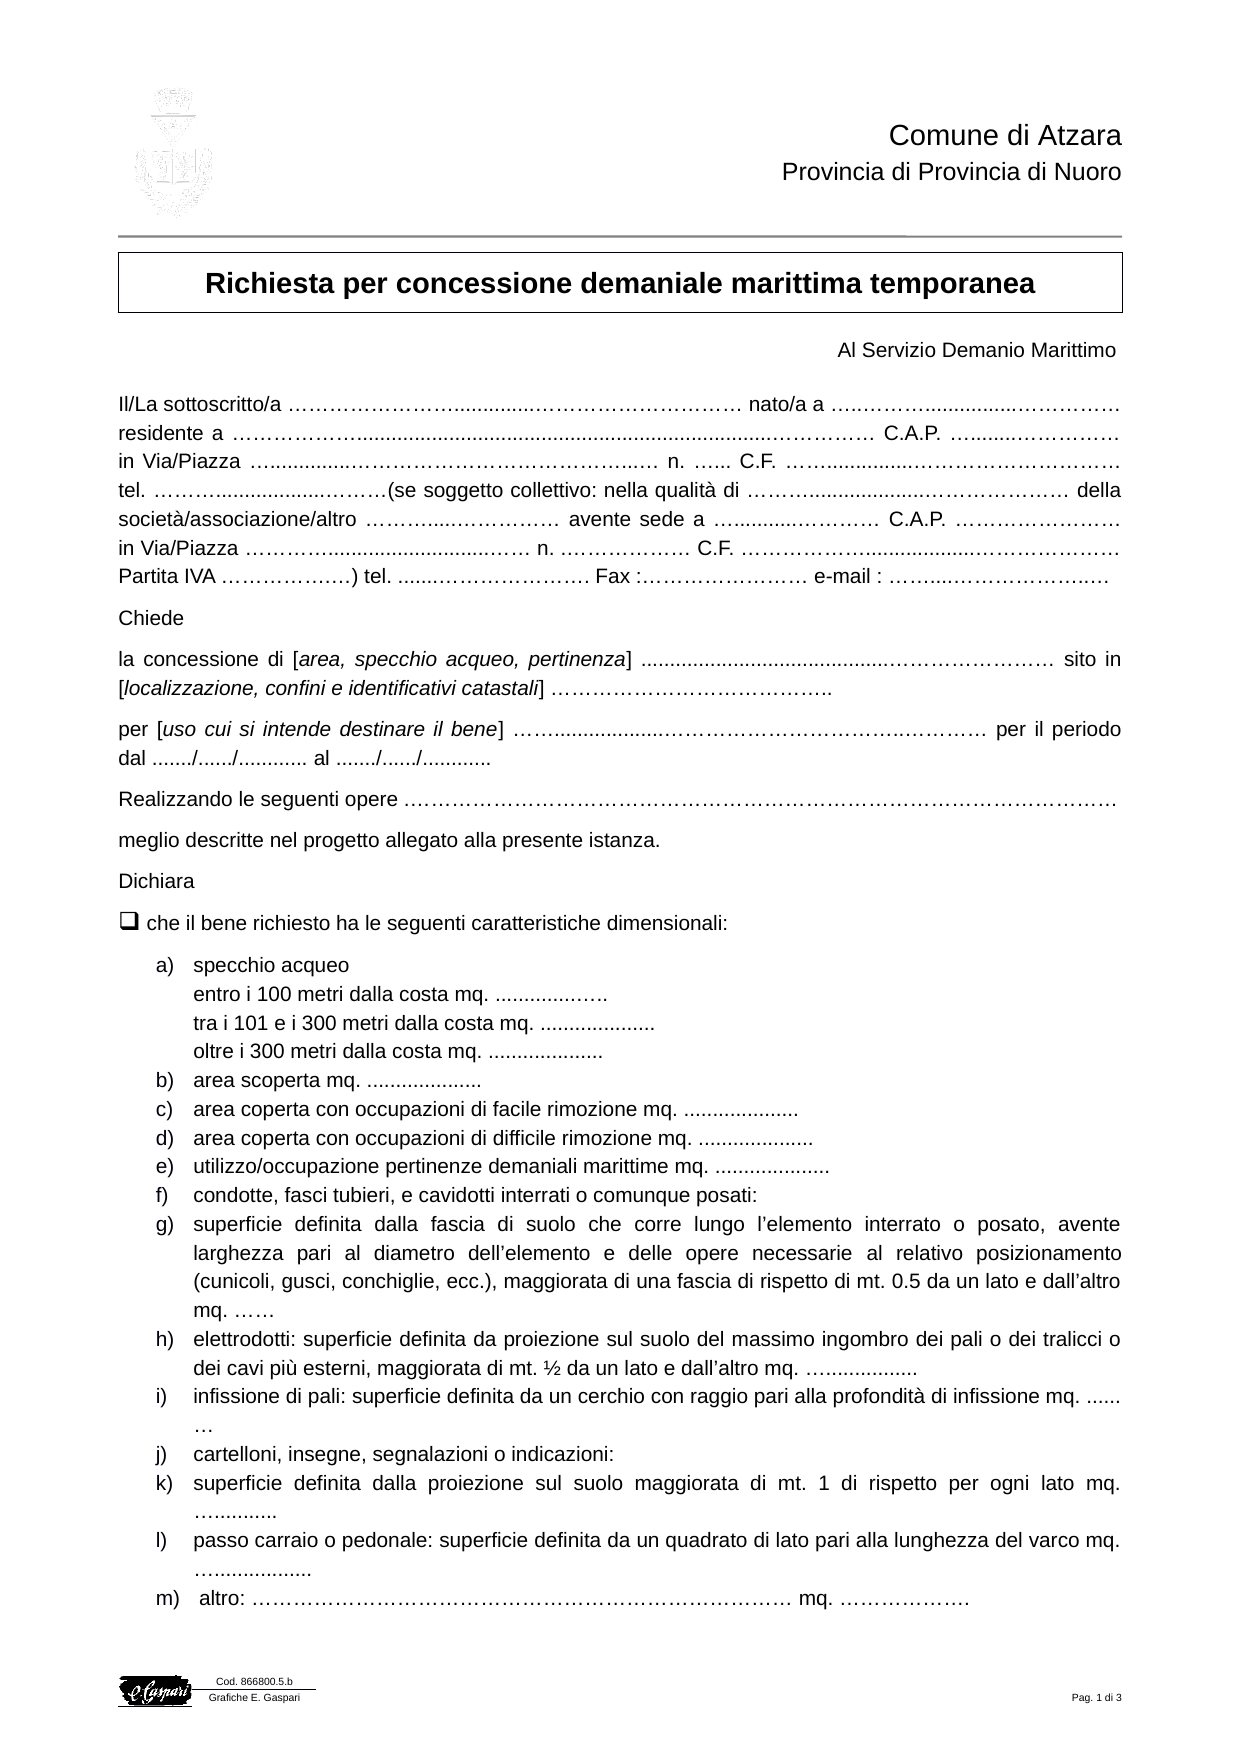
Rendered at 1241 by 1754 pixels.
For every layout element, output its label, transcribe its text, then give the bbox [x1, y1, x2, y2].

text Dichiara [118, 869, 1122, 893]
text Realizzando le seguenti opere .………………………………………………………………………………………… [118, 787, 1122, 811]
list area coperta con occupazioni di difficile rimozione mq. .................... [156, 1125, 1122, 1149]
picture [118, 1674, 192, 1706]
list area coperta con occupazioni di facile rimozione mq. .................... [156, 1097, 1122, 1121]
picture [122, 87, 224, 219]
text Il/La sottoscritto/a ……………………..............………………………… nato/a a …..………................…………… residente a ………………........................................................................…………… C.A.P. …........…………… in Via/Piazza …..............…………………………………...… n. …... C.F. ……...............………………………… tel. ………...................………(se soggetto collettivo: nella qualità di ………....................………………… della società/associazione/altro ……….....…………… avente sede a …...........………… C.A.P. …………………… in Via/Piazza …………............................…… n. .……………… C.F. ………………...................………………… Partita IVA …………….…) tel. .......…………………. Fax :…………………… e-mail : ……....………………..… [118, 392, 1122, 588]
list passo carraio o pedonale: superficie definita da un quadrato di lato pari alla lunghezza del varco mq. …................. [156, 1528, 1122, 1581]
list condotte, fasci tubieri, e cavidotti interrati o comunque posati: [156, 1183, 1122, 1207]
text Comune di Atzara [224, 118, 1122, 152]
text Al Servizio Demanio Marittimo [118, 338, 1122, 362]
list superficie definita dalla proiezione sul suolo maggiorata di mt. 1 di rispetto per ogni lato mq. …........... [156, 1470, 1122, 1523]
list entro i 100 metri dalla costa mq. ..............….. [193, 982, 1122, 1006]
text la concessione di [area, specchio acqueo, pertinenza] ...........................................…………………… sito in [localizzazione, confini e identificativi catastali] ………………………………….. [118, 647, 1122, 699]
text Chiede [118, 605, 1122, 629]
list superficie definita dalla fascia di suolo che corre lungo l’elemento interrato o posato, avente larghezza pari al diametro dell’elemento e delle opere necessarie al relativo posizionamento (cunicoli, gusci, conchiglie, ecc.), maggiorata di una fascia di rispetto di mt. 0.5 da un lato e dall’altro mq. …… [156, 1212, 1122, 1322]
table_header Richiesta per concessione demaniale marittima temporanea [119, 253, 1122, 312]
text per [uso cui si intende destinare il bene] ……...................……………………………..………… per il periodo dal ......./....../............ al ......./....../............ [118, 717, 1122, 769]
text Provincia di Provincia di Nuoro [224, 157, 1122, 185]
list oltre i 300 metri dalla costa mq. .................... [193, 1039, 1122, 1063]
list tra i 101 e i 300 metri dalla costa mq. .................... [193, 1010, 1122, 1034]
list utilizzo/occupazione pertinenze demaniali marittime mq. .................... [156, 1154, 1122, 1178]
list infissione di pali: superficie definita da un cerchio con raggio pari alla profondità di infissione mq. ......… [156, 1384, 1122, 1437]
list altro: …………………………………………………………………… mq. ………………. [156, 1585, 1122, 1609]
text meglio descritte nel progetto allegato alla presente istanza. [118, 828, 1122, 852]
text  che il bene richiesto ha le seguenti caratteristiche dimensionali: [118, 910, 1122, 935]
list area scoperta mq. .................... [156, 1068, 1122, 1092]
list cartelloni, insegne, segnalazioni o indicazioni: [156, 1442, 1122, 1466]
list specchio acqueo [156, 953, 1122, 977]
list elettrodotti: superficie definita da proiezione sul suolo del massimo ingombro dei pali o dei tralicci o dei cavi più esterni, maggiorata di mt. ½ da un lato e dall’altro mq. …................ [156, 1327, 1122, 1379]
